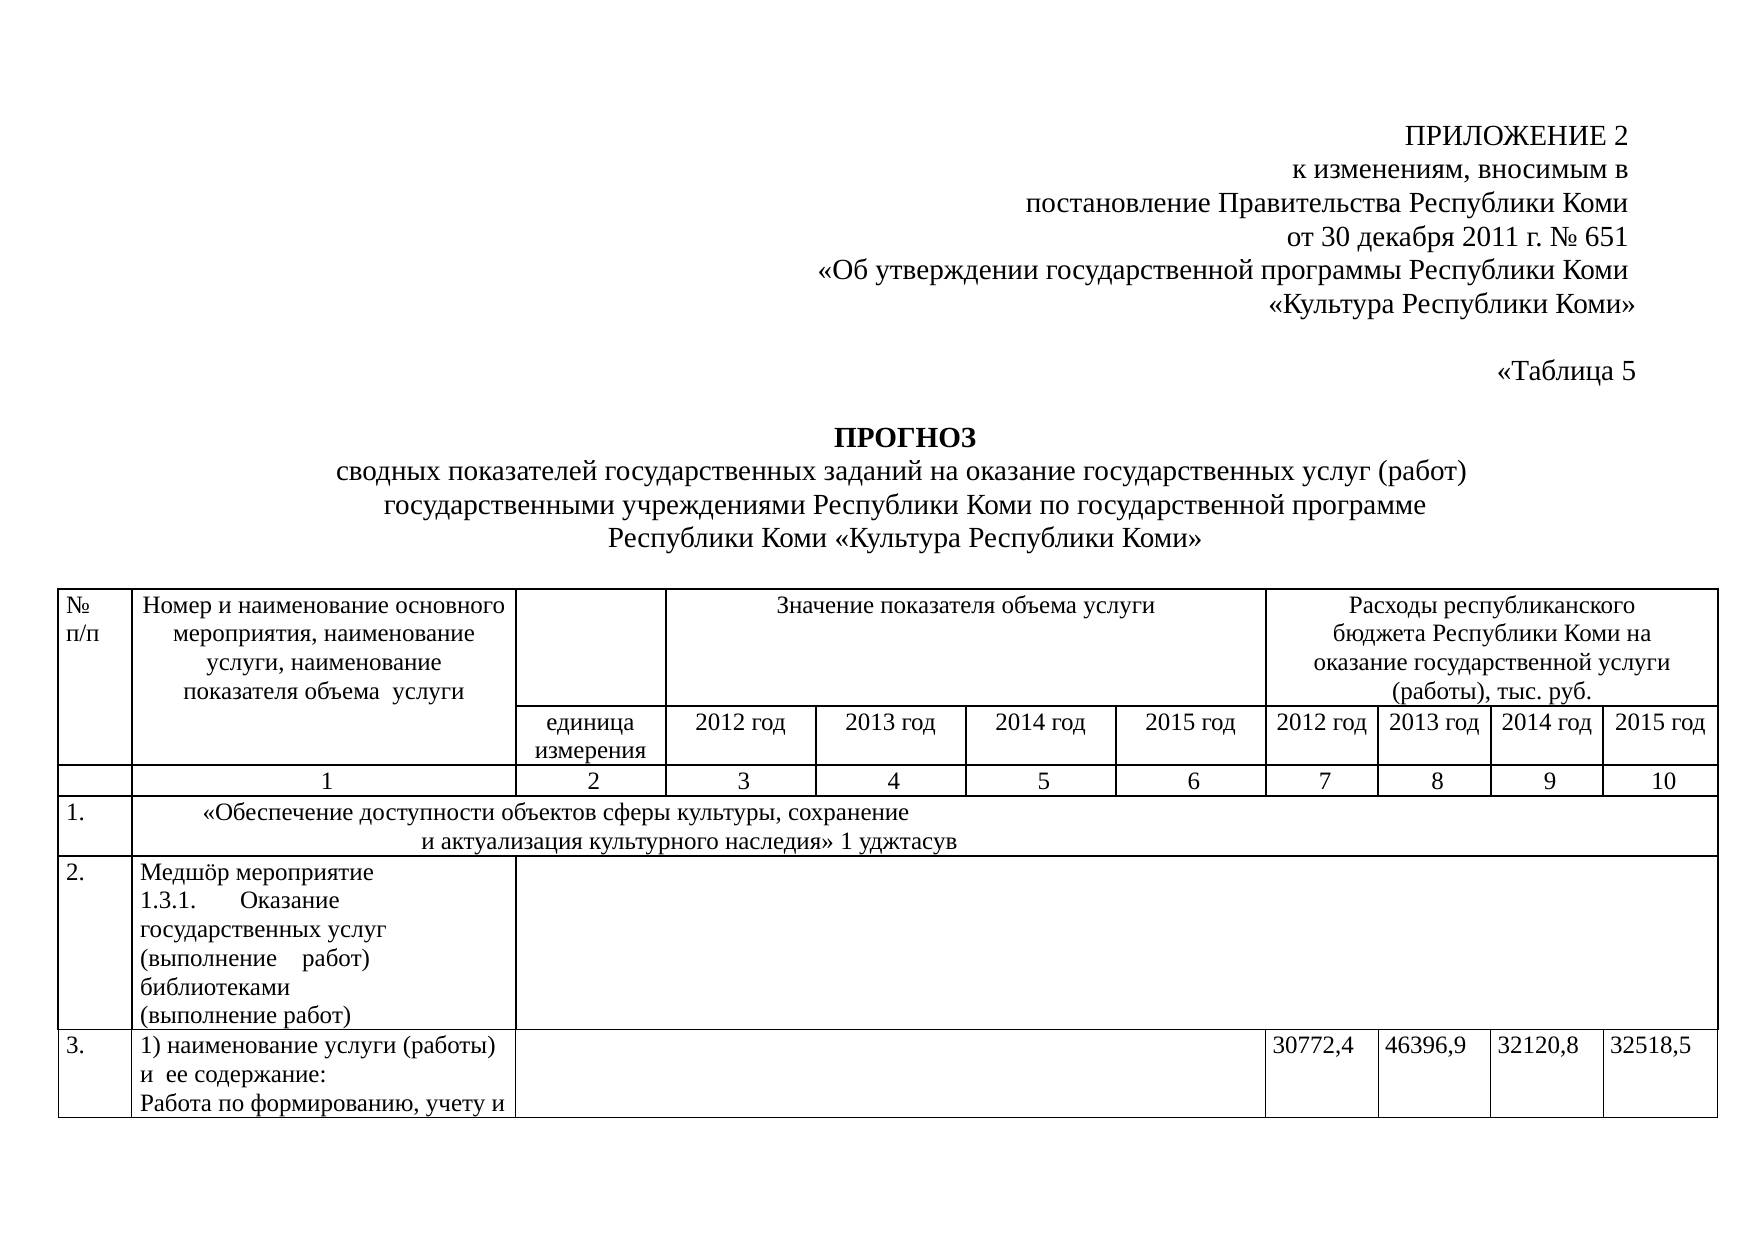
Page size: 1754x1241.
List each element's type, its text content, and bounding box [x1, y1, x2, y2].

table_cell 32518,5 [1604, 1030, 1717, 1117]
table_cell [29, 764, 57, 795]
text ПРИЛОЖЕНИЕ 2 [118, 118, 1636, 152]
table_cell 8 [1379, 766, 1490, 795]
table_header [517, 590, 665, 705]
table_cell единица измерения [517, 707, 665, 764]
table_cell 1 [133, 766, 515, 795]
table_cell [59, 1030, 131, 1117]
table_cell [516, 1030, 1265, 1117]
table_cell 32120,8 [1491, 1030, 1603, 1117]
table_cell [59, 857, 131, 1029]
text «Культура Республики Коми» [118, 286, 1636, 319]
text от 30 декабря 2011 г. № 651 [118, 219, 1636, 252]
table_cell [29, 705, 57, 764]
table_header Значение показателя объема услуги [667, 590, 1265, 705]
table_cell Медшӧр мероприятие 1.3.1. Оказание государственных услуг (выполнение работ) библиотеками (выполнение работ) [133, 857, 515, 1029]
table_cell 2014 год [967, 707, 1115, 764]
text Республики Коми «Культура Республики Коми» [118, 521, 1636, 554]
text к изменениям, вносимым в [118, 152, 1636, 185]
table_cell 46396,9 [1379, 1030, 1490, 1117]
table_header Номер и наименование основного мероприятия, наименование услуги, наименование показателя объема услуги [133, 590, 515, 764]
table_cell «Обеспечение доступности объектов сферы культуры, сохранение и актуализация культурного наследия» 1 уджтасув [133, 797, 1717, 855]
table_cell [29, 855, 57, 1029]
table_cell 30772,4 [1266, 1030, 1378, 1117]
table_cell 2013 год [1379, 707, 1490, 764]
table_cell 7 [1267, 766, 1377, 795]
table_cell 2013 год [817, 707, 965, 764]
text государственными учреждениями Республики Коми по государственной программе [118, 487, 1636, 521]
text «Об утверждении государственной программы Республики Коми [118, 252, 1636, 286]
table_cell 10 [1604, 766, 1717, 795]
table_header № п/п [59, 590, 131, 764]
table_cell [59, 766, 131, 795]
table_cell 5 [967, 766, 1115, 795]
table_cell [59, 797, 131, 855]
table_cell 4 [817, 766, 965, 795]
table_cell 2012 год [667, 707, 815, 764]
table_cell 9 [1492, 766, 1602, 795]
table_cell 2 [517, 766, 665, 795]
table_cell 2015 год [1604, 707, 1717, 764]
table_cell 1) наименование услуги (работы) и ее содержание: Работа по формированию, учету и [132, 1030, 515, 1117]
table_cell [29, 795, 57, 855]
table_cell 6 [1117, 766, 1265, 795]
table_cell 2012 год [1267, 707, 1377, 764]
table_header [29, 588, 57, 705]
table_cell 3 [667, 766, 815, 795]
table_cell [517, 857, 1717, 1029]
text ПРОГНОЗ [118, 420, 1636, 453]
table_cell 2014 год [1492, 707, 1602, 764]
table_cell [29, 1029, 58, 1117]
table_header Расходы республиканского бюджета Республики Коми на оказание государственной услуги (работы), тыс. руб. [1267, 590, 1717, 705]
table_cell 2015 год [1117, 707, 1265, 764]
text сводных показателей государственных заданий на оказание государственных услуг (работ) [118, 453, 1636, 487]
text «Таблица 5 [118, 353, 1636, 386]
text постановление Правительства Республики Коми [118, 185, 1636, 219]
